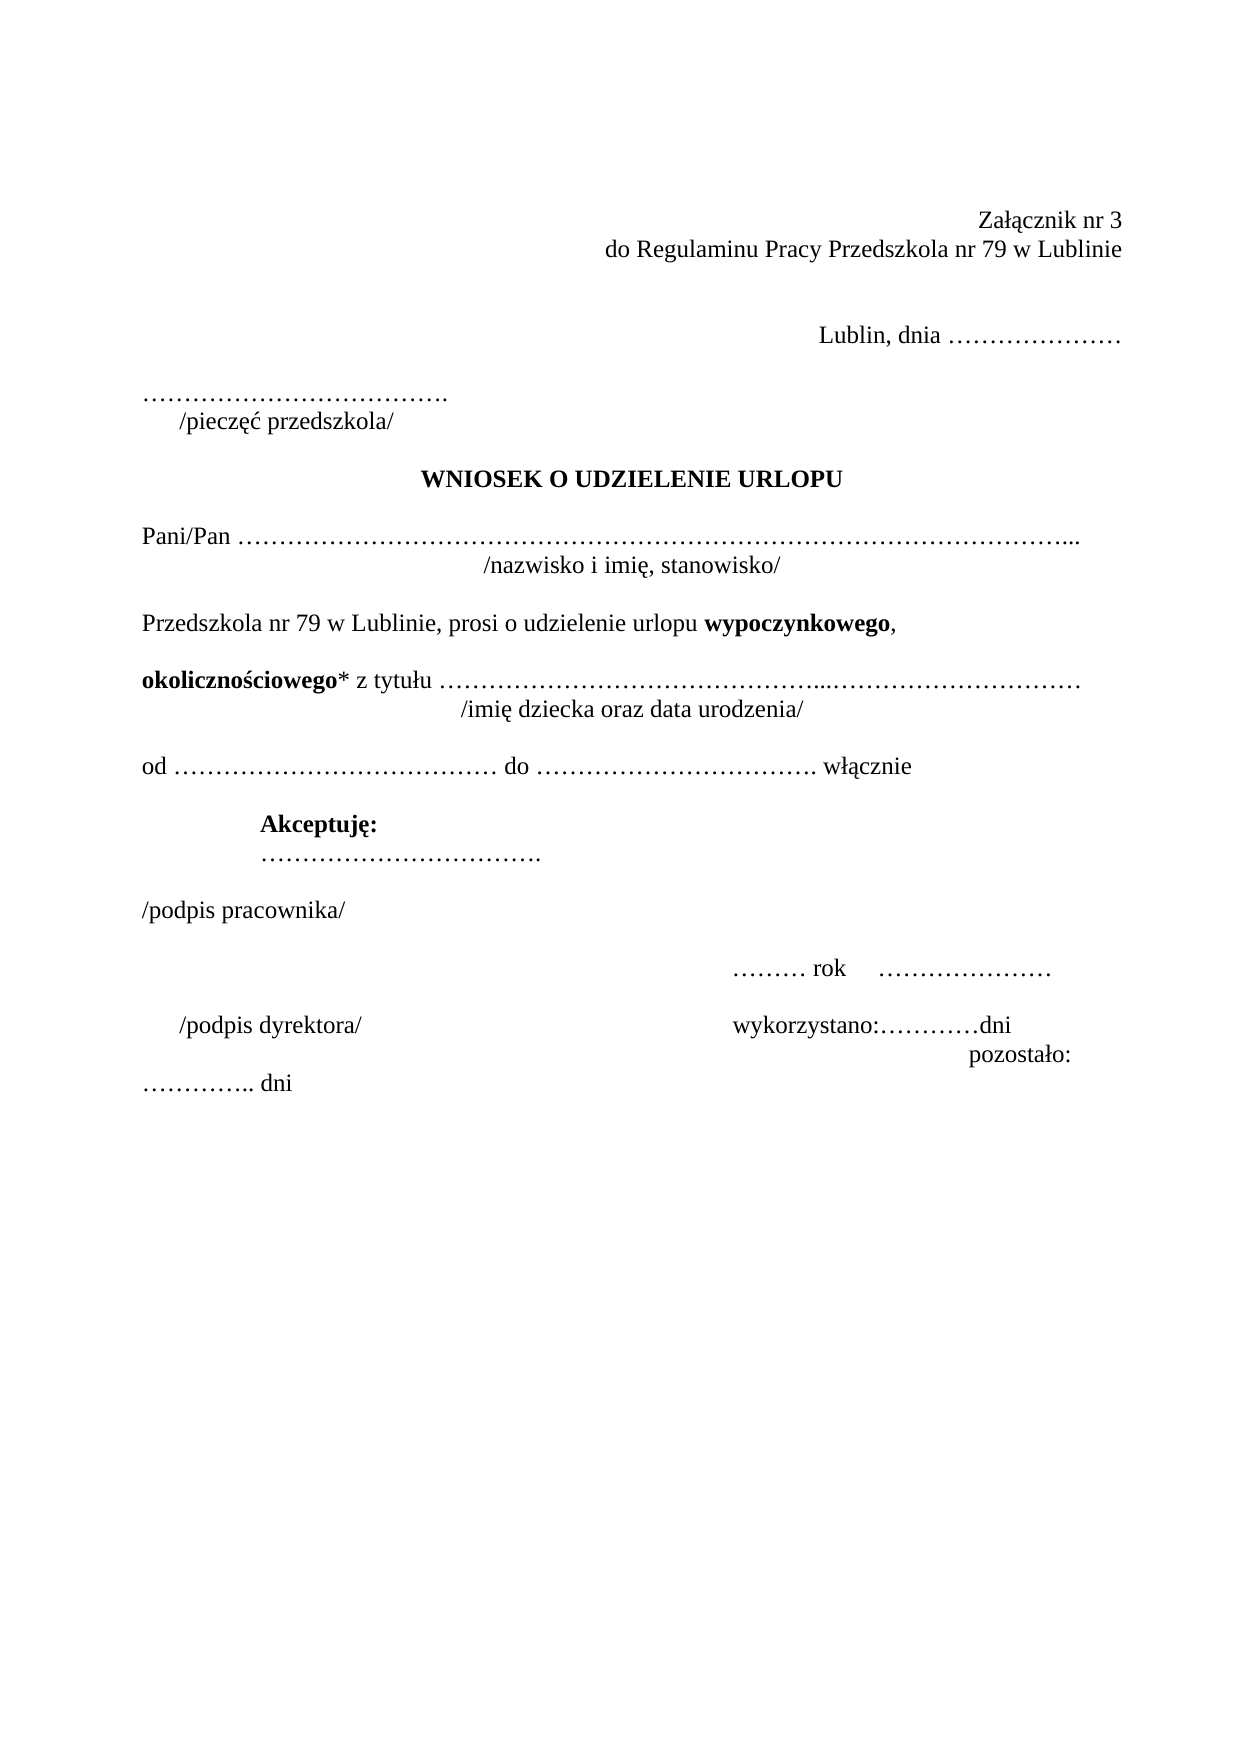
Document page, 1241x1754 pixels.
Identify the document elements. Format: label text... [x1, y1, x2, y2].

text Załącznik nr 3 [142, 205, 1122, 234]
text Pani/Pan ………………………………………………………………………………………... [142, 521, 1122, 550]
text okolicznościowego* z tytułu ………………………………………...………………………… [142, 665, 1122, 694]
text do Regulaminu Pracy Przedszkola nr 79 w Lublinie [142, 234, 1122, 263]
text /podpis pracownika/ [142, 866, 1122, 924]
text Przedszkola nr 79 w Lublinie, prosi o udzielenie urlopu wypoczynkowego, [142, 608, 1122, 636]
text Akceptuję: ……………………………. [142, 809, 1122, 866]
text ………………………………. [142, 378, 1122, 406]
text od ………………………………… do ……………………………. włącznie [142, 751, 1122, 780]
text Lublin, dnia ………………… [142, 320, 1122, 349]
text pozostało:………….. dni [142, 1039, 1122, 1096]
text /podpis dyrektora/ wykorzystano:…………dni [142, 1010, 1122, 1039]
text ……… rok ………………… [732, 953, 1122, 981]
text /imię dziecka oraz data urodzenia/ [142, 694, 1122, 723]
text /pieczęć przedszkola/ [142, 406, 1122, 435]
text /nazwisko i imię, stanowisko/ [142, 550, 1122, 579]
text WNIOSEK O UDZIELENIE URLOPU [142, 464, 1122, 493]
